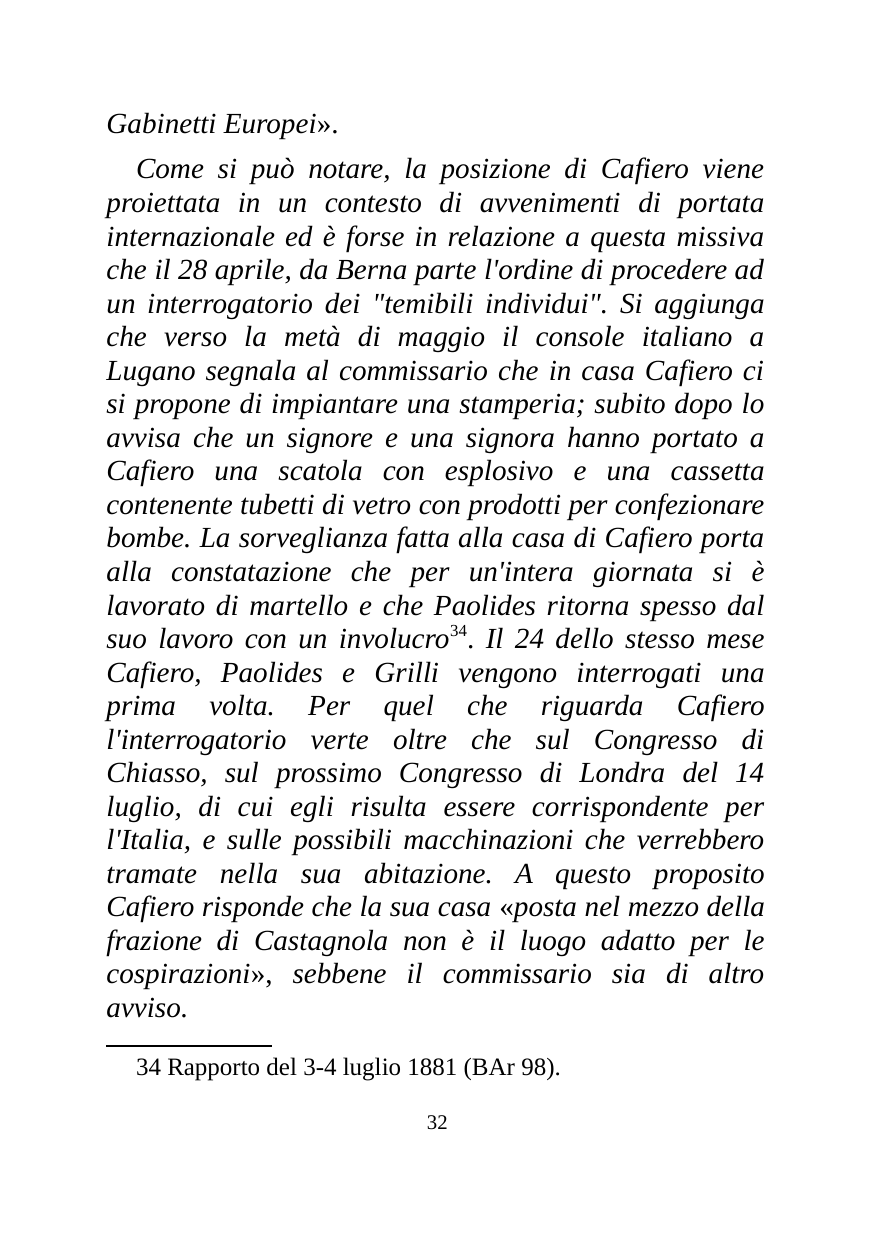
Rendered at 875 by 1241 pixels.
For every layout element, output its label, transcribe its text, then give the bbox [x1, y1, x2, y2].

text Come si può notare, la posizione di Cafiero viene proiettata in un contesto di avvenimenti di portata internazionale ed è forse in relazione a questa missiva che il 28 aprile, da Berna parte l'ordine di procedere ad un interrogatorio dei "temibili individui". Si aggiunga che verso la metà di maggio il console italiano a Lugano segnala al commissario che in casa Cafiero ci si propone di impiantare una stamperia; subito dopo lo avvisa che un signore e una signora hanno portato a Cafiero una scatola con esplosivo e una cassetta contenente tubetti di vetro con prodotti per confezionare bombe. La sorveglianza fatta alla casa di Cafiero porta alla constatazione che per un'intera giornata si è lavorato di martello e che Paolides ritorna spesso dal suo lavoro con un involucro. Il 24 dello stesso mese Cafiero, Paolides e Grilli vengono interrogati una prima volta. Per quel che riguarda Cafiero l'interrogatorio verte oltre che sul Congresso di Chiasso, sul prossimo Congresso di Londra del 14 luglio, di cui egli risulta essere corrispondente per l'Italia, e sulle possibili macchinazioni che verrebbero tramate nella sua abitazione. A questo proposito Cafiero risponde che la sua casa «posta nel mezzo della frazione di Castagnola non è il luogo adatto per le cospirazioni», sebbene il commissario sia di altro avviso. [106, 152, 768, 1024]
text Rapporto del 3-4 luglio 1881 (BAr 98). [106, 1052, 768, 1080]
text Gabinetti Europei». [106, 106, 768, 140]
